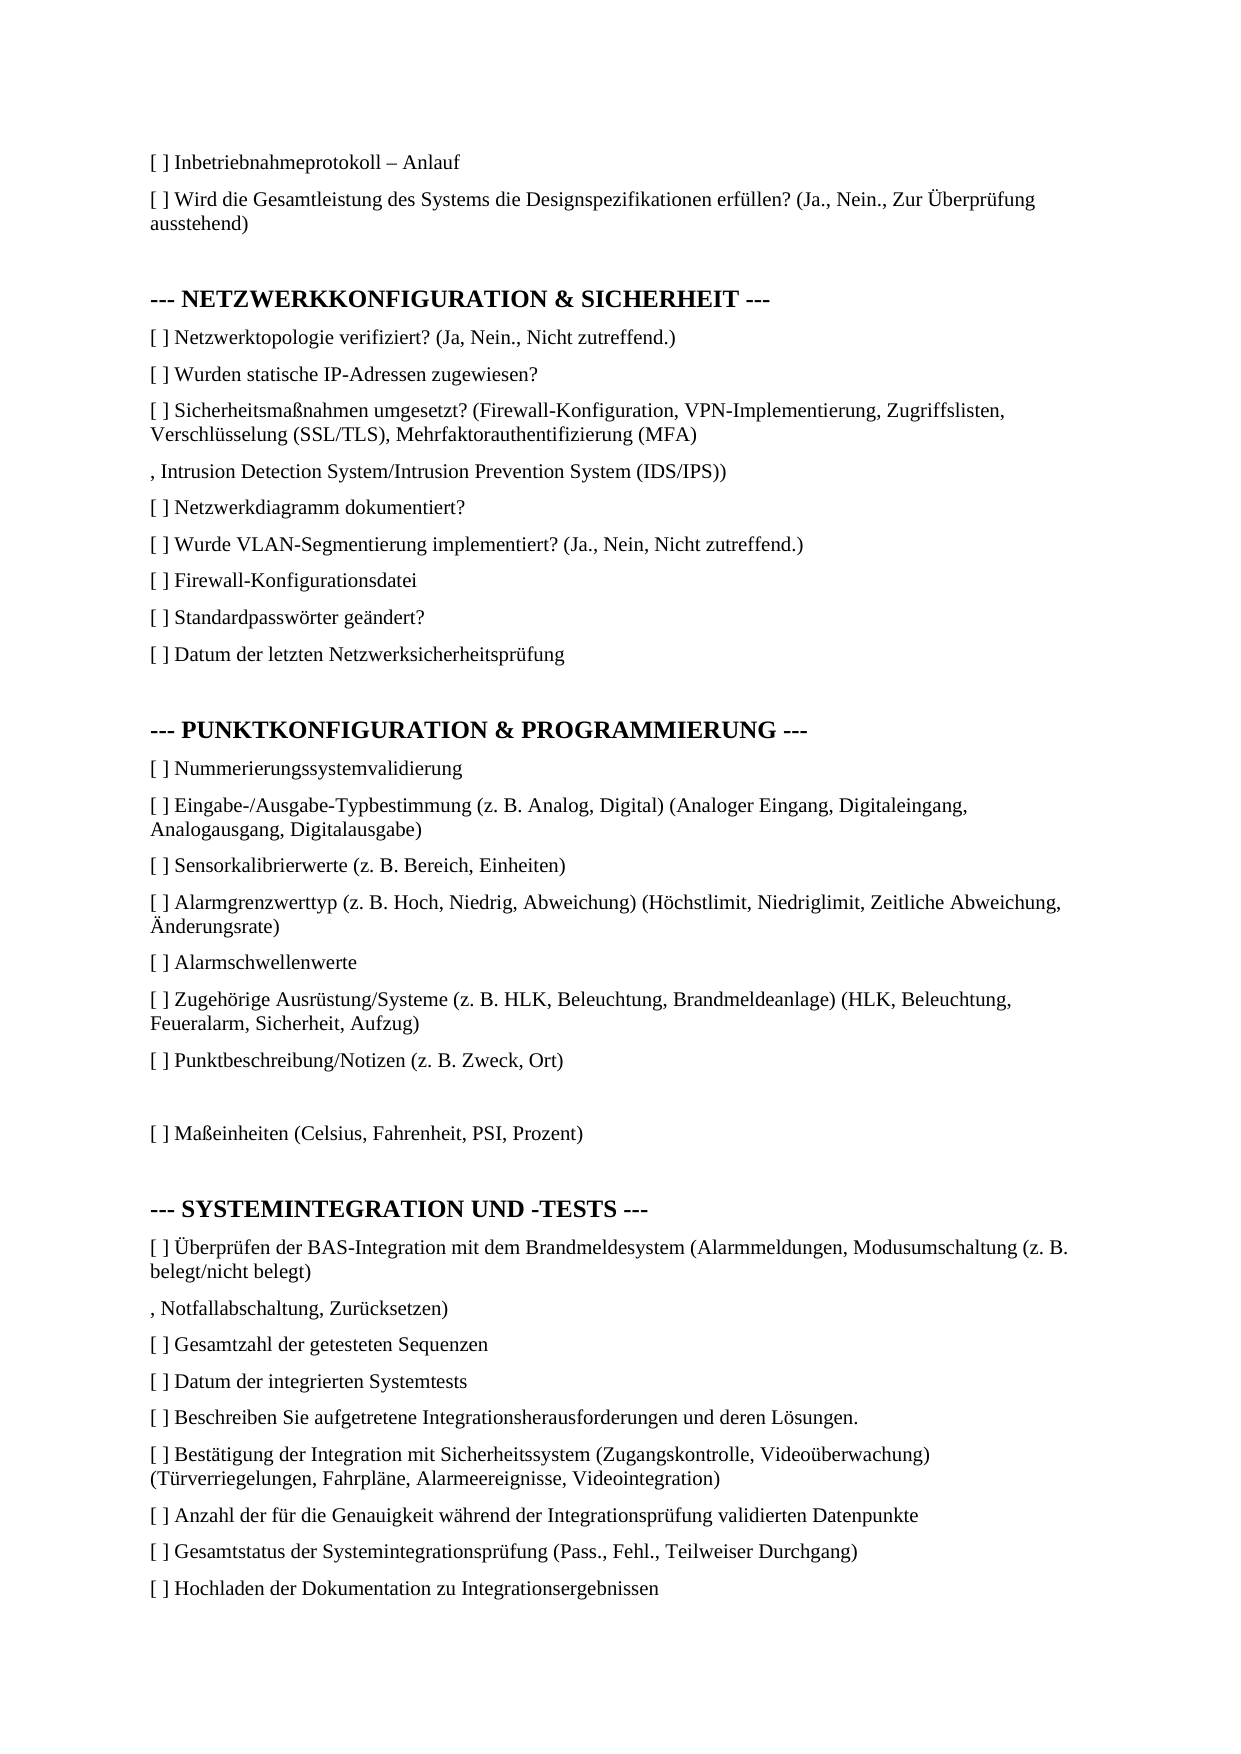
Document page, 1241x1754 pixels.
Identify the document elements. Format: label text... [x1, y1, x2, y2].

text [ ] Nummerierungssystemvalidierung [150, 756, 1090, 780]
text [ ] Überprüfen der BAS-Integration mit dem Brandmeldesystem (Alarmmeldungen, Modusumschaltung (z. B. belegt/nicht belegt) [150, 1235, 1090, 1283]
text [ ] Anzahl der für die Genauigkeit während der Integrationsprüfung validierten Datenpunkte [150, 1502, 1090, 1527]
text [ ] Eingabe-/Ausgabe-Typbestimmung (z. B. Analog, Digital) (Analoger Eingang, Digitaleingang, Analogausgang, Digitalausgabe) [150, 792, 1090, 841]
text [ ] Wird die Gesamtleistung des Systems die Designspezifikationen erfüllen? (Ja., Nein., Zur Überprüfung ausstehend) [150, 187, 1090, 235]
text --- PUNKTKONFIGURATION & PROGRAMMIERUNG --- [150, 715, 1090, 743]
text [ ] Firewall-Konfigurationsdatei [150, 568, 1090, 592]
text [ ] Hochladen der Dokumentation zu Integrationsergebnissen [150, 1576, 1090, 1600]
text [ ] Zugehörige Ausrüstung/Systeme (z. B. HLK, Beleuchtung, Brandmeldeanlage) (HLK, Beleuchtung, Feueralarm, Sicherheit, Aufzug) [150, 987, 1090, 1035]
text [ ] Inbetriebnahmeprotokoll – Anlauf [150, 150, 1090, 174]
text [ ] Gesamtzahl der getesteten Sequenzen [150, 1332, 1090, 1356]
text , Intrusion Detection System/Intrusion Prevention System (IDS/IPS)) [150, 459, 1090, 483]
text [ ] Wurde VLAN-Segmentierung implementiert? (Ja., Nein, Nicht zutreffend.) [150, 532, 1090, 556]
text [ ] Standardpasswörter geändert? [150, 605, 1090, 629]
text [ ] Wurden statische IP-Adressen zugewiesen? [150, 362, 1090, 386]
text [ ] Beschreiben Sie aufgetretene Integrationsherausforderungen und deren Lösungen. [150, 1405, 1090, 1429]
text --- NETZWERKKONFIGURATION & SICHERHEIT --- [150, 284, 1090, 312]
text [ ] Gesamtstatus der Systemintegrationsprüfung (Pass., Fehl., Teilweiser Durchgang) [150, 1539, 1090, 1563]
text [ ] Punktbeschreibung/Notizen (z. B. Zweck, Ort) [150, 1047, 1090, 1072]
text [ ] Datum der letzten Netzwerksicherheitsprüfung [150, 642, 1090, 666]
text [ ] Alarmschwellenwerte [150, 950, 1090, 974]
text [ ] Sicherheitsmaßnahmen umgesetzt? (Firewall-Konfiguration, VPN-Implementierung, Zugriffslisten, Verschlüsselung (SSL/TLS), Mehrfaktorauthentifizierung (MFA) [150, 398, 1090, 446]
text [ ] Netzwerkdiagramm dokumentiert? [150, 495, 1090, 519]
text [ ] Maßeinheiten (Celsius, Fahrenheit, PSI, Prozent) [150, 1121, 1090, 1145]
text [ ] Datum der integrierten Systemtests [150, 1369, 1090, 1393]
text [ ] Alarmgrenzwerttyp (z. B. Hoch, Niedrig, Abweichung) (Höchstlimit, Niedriglimit, Zeitliche Abweichung, Änderungsrate) [150, 890, 1090, 938]
text [ ] Bestätigung der Integration mit Sicherheitssystem (Zugangskontrolle, Videoüberwachung) (Türverriegelungen, Fahrpläne, Alarmeereignisse, Videointegration) [150, 1442, 1090, 1490]
text , Notfallabschaltung, Zurücksetzen) [150, 1296, 1090, 1320]
text --- SYSTEMINTEGRATION UND -TESTS --- [150, 1194, 1090, 1222]
text [ ] Sensorkalibrierwerte (z. B. Bereich, Einheiten) [150, 853, 1090, 877]
text [ ] Netzwerktopologie verifiziert? (Ja, Nein., Nicht zutreffend.) [150, 325, 1090, 349]
